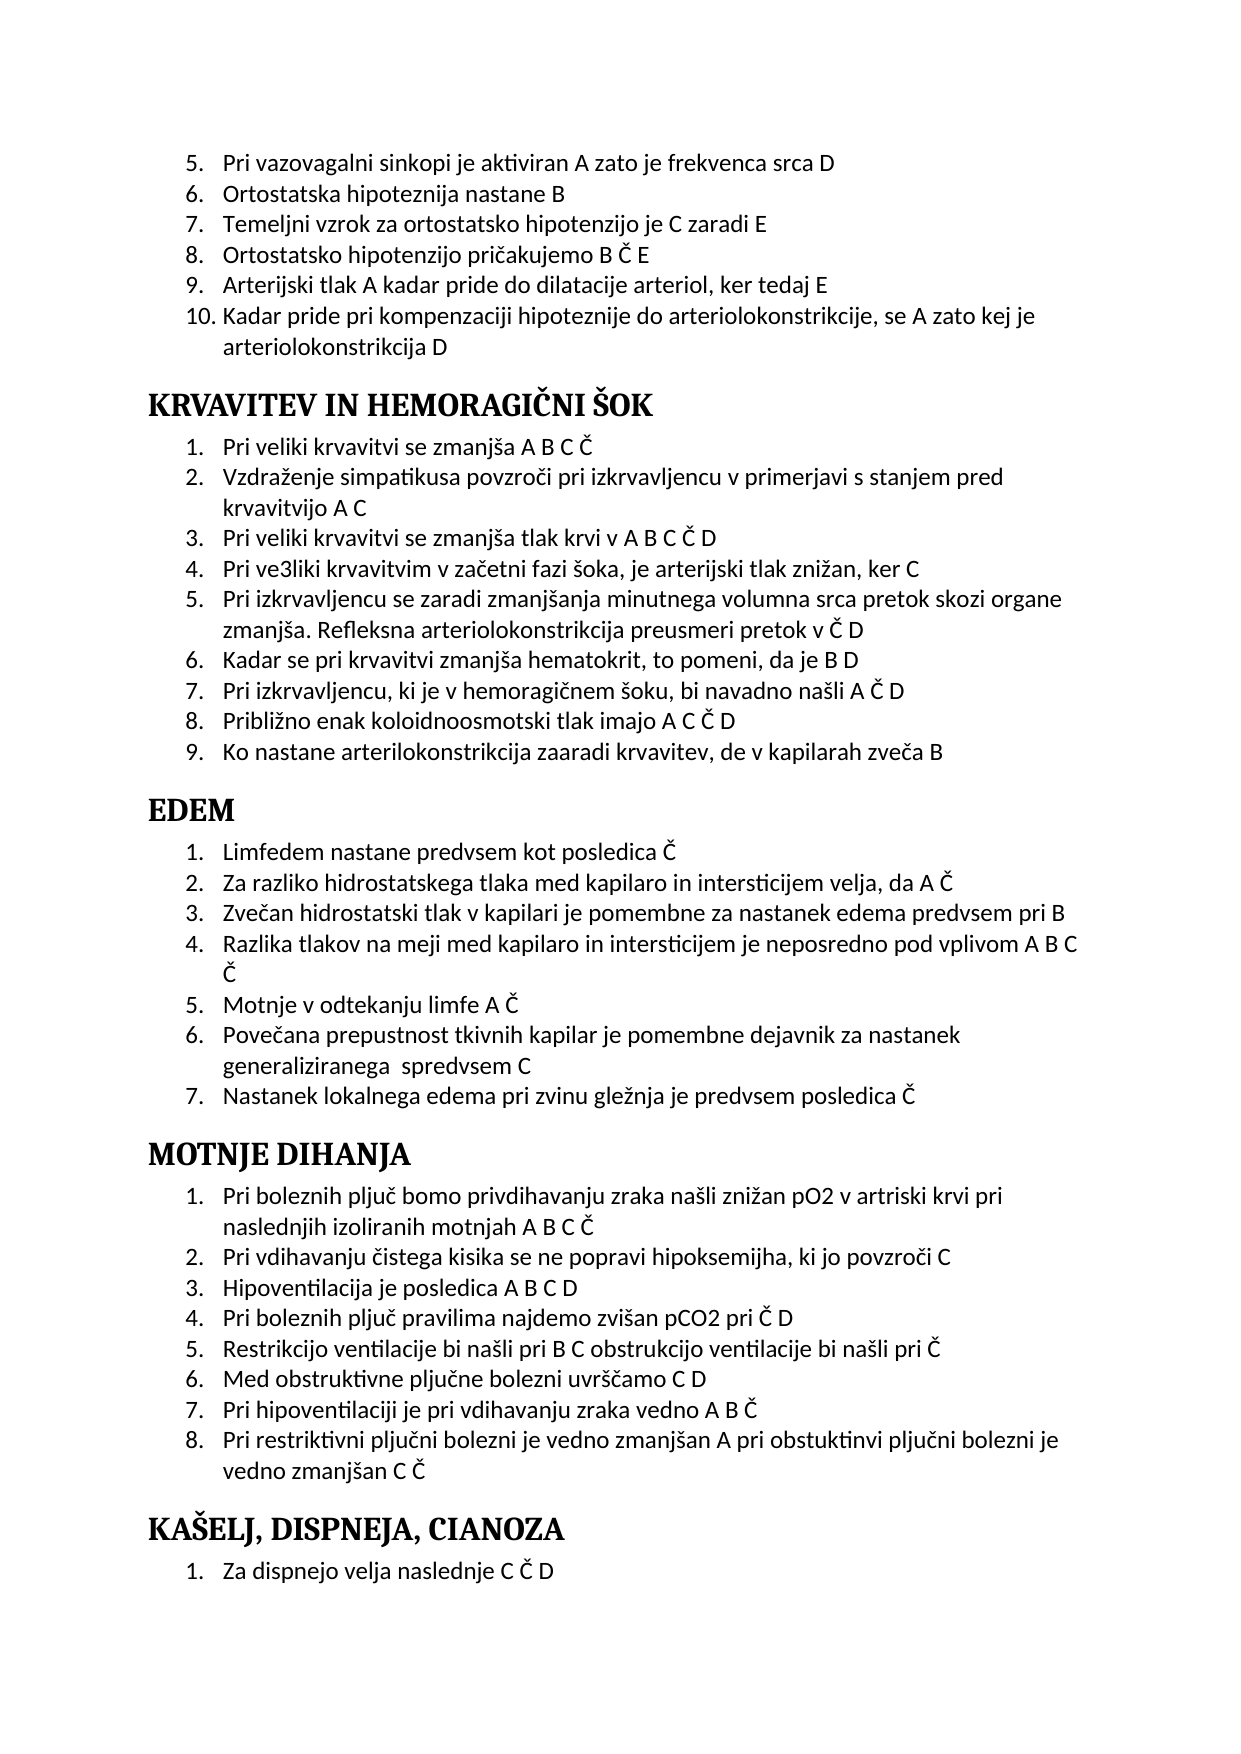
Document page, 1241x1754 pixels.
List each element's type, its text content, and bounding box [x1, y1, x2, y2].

list Pri veliki krvavitvi se zmanjša tlak krvi v A B C Č D [185, 522, 1093, 553]
list Kadar pride pri kompenzaciji hipoteznije do arteriolokonstrikcije, se A zato kej je arteriolokonstrikcija D [185, 300, 1093, 361]
list Pri restriktivni pljučni bolezni je vedno zmanjšan A pri obstuktinvi pljučni bolezni je vedno zmanjšan C Č [185, 1424, 1093, 1486]
list Limfedem nastane predvsem kot posledica Č [185, 836, 1093, 867]
list Vzdraženje simpatikusa povzroči pri izkrvavljencu v primerjavi s stanjem pred krvavitvijo A C [185, 461, 1093, 522]
list Pri hipoventilaciji je pri vdihavanju zraka vedno A B Č [185, 1394, 1093, 1424]
list Arterijski tlak A kadar pride do dilatacije arteriol, ker tedaj E [185, 270, 1093, 300]
list Pri izkrvavljencu, ki je v hemoragičnem šoku, bi navadno našli A Č D [185, 675, 1093, 706]
list Motnje v odtekanju limfe A Č [185, 989, 1093, 1019]
list Pri veliki krvavitvi se zmanjša A B C Č [185, 431, 1093, 461]
list Zvečan hidrostatski tlak v kapilari je pomembne za nastanek edema predvsem pri B [185, 897, 1093, 928]
list Za razliko hidrostatskega tlaka med kapilaro in intersticijem velja, da A Č [185, 867, 1093, 897]
list Pri boleznih pljuč pravilima najdemo zvišan pCO2 pri Č D [185, 1302, 1093, 1333]
list Razlika tlakov na meji med kapilaro in intersticijem je neposredno pod vplivom A B C Č [185, 928, 1093, 989]
subtitle KRVAVITEV IN HEMORAGIČNI ŠOK [148, 386, 1093, 424]
list Pri vdihavanju čistega kisika se ne popravi hipoksemijha, ki jo povzroči C [185, 1241, 1093, 1272]
subtitle EDEM [148, 792, 1093, 830]
list Pri vazovagalni sinkopi je aktiviran A zato je frekvenca srca D [185, 148, 1093, 178]
list Ko nastane arterilokonstrikcija zaaradi krvavitev, de v kapilarah zveča B [185, 736, 1093, 767]
list Ortostatsko hipotenzijo pričakujemo B Č E [185, 239, 1093, 270]
subtitle KAŠELJ, DISPNEJA, CIANOZA [148, 1511, 1093, 1549]
list Ortostatska hipoteznija nastane B [185, 178, 1093, 209]
list Pri boleznih pljuč bomo privdihavanju zraka našli znižan pO2 v artriski krvi pri naslednjih izoliranih motnjah A B C Č [185, 1180, 1093, 1241]
list Restrikcijo ventilacije bi našli pri B C obstrukcijo ventilacije bi našli pri Č [185, 1333, 1093, 1363]
list Približno enak koloidnoosmotski tlak imajo A C Č D [185, 706, 1093, 736]
subtitle MOTNJE DIHANJA [148, 1136, 1093, 1174]
list Hipoventilacija je posledica A B C D [185, 1272, 1093, 1302]
list Temeljni vzrok za ortostatsko hipotenzijo je C zaradi E [185, 209, 1093, 239]
list Kadar se pri krvavitvi zmanjša hematokrit, to pomeni, da je B D [185, 644, 1093, 675]
list Za dispnejo velja naslednje C Č D [185, 1555, 1093, 1586]
list Povečana prepustnost tkivnih kapilar je pomembne dejavnik za nastanek generaliziranega spredvsem C [185, 1019, 1093, 1080]
list Med obstruktivne pljučne bolezni uvrščamo C D [185, 1363, 1093, 1394]
list Pri izkrvavljencu se zaradi zmanjšanja minutnega volumna srca pretok skozi organe zmanjša. Refleksna arteriolokonstrikcija preusmeri pretok v Č D [185, 583, 1093, 644]
list Pri ve3liki krvavitvim v začetni fazi šoka, je arterijski tlak znižan, ker C [185, 553, 1093, 583]
list Nastanek lokalnega edema pri zvinu gležnja je predvsem posledica Č [185, 1080, 1093, 1111]
